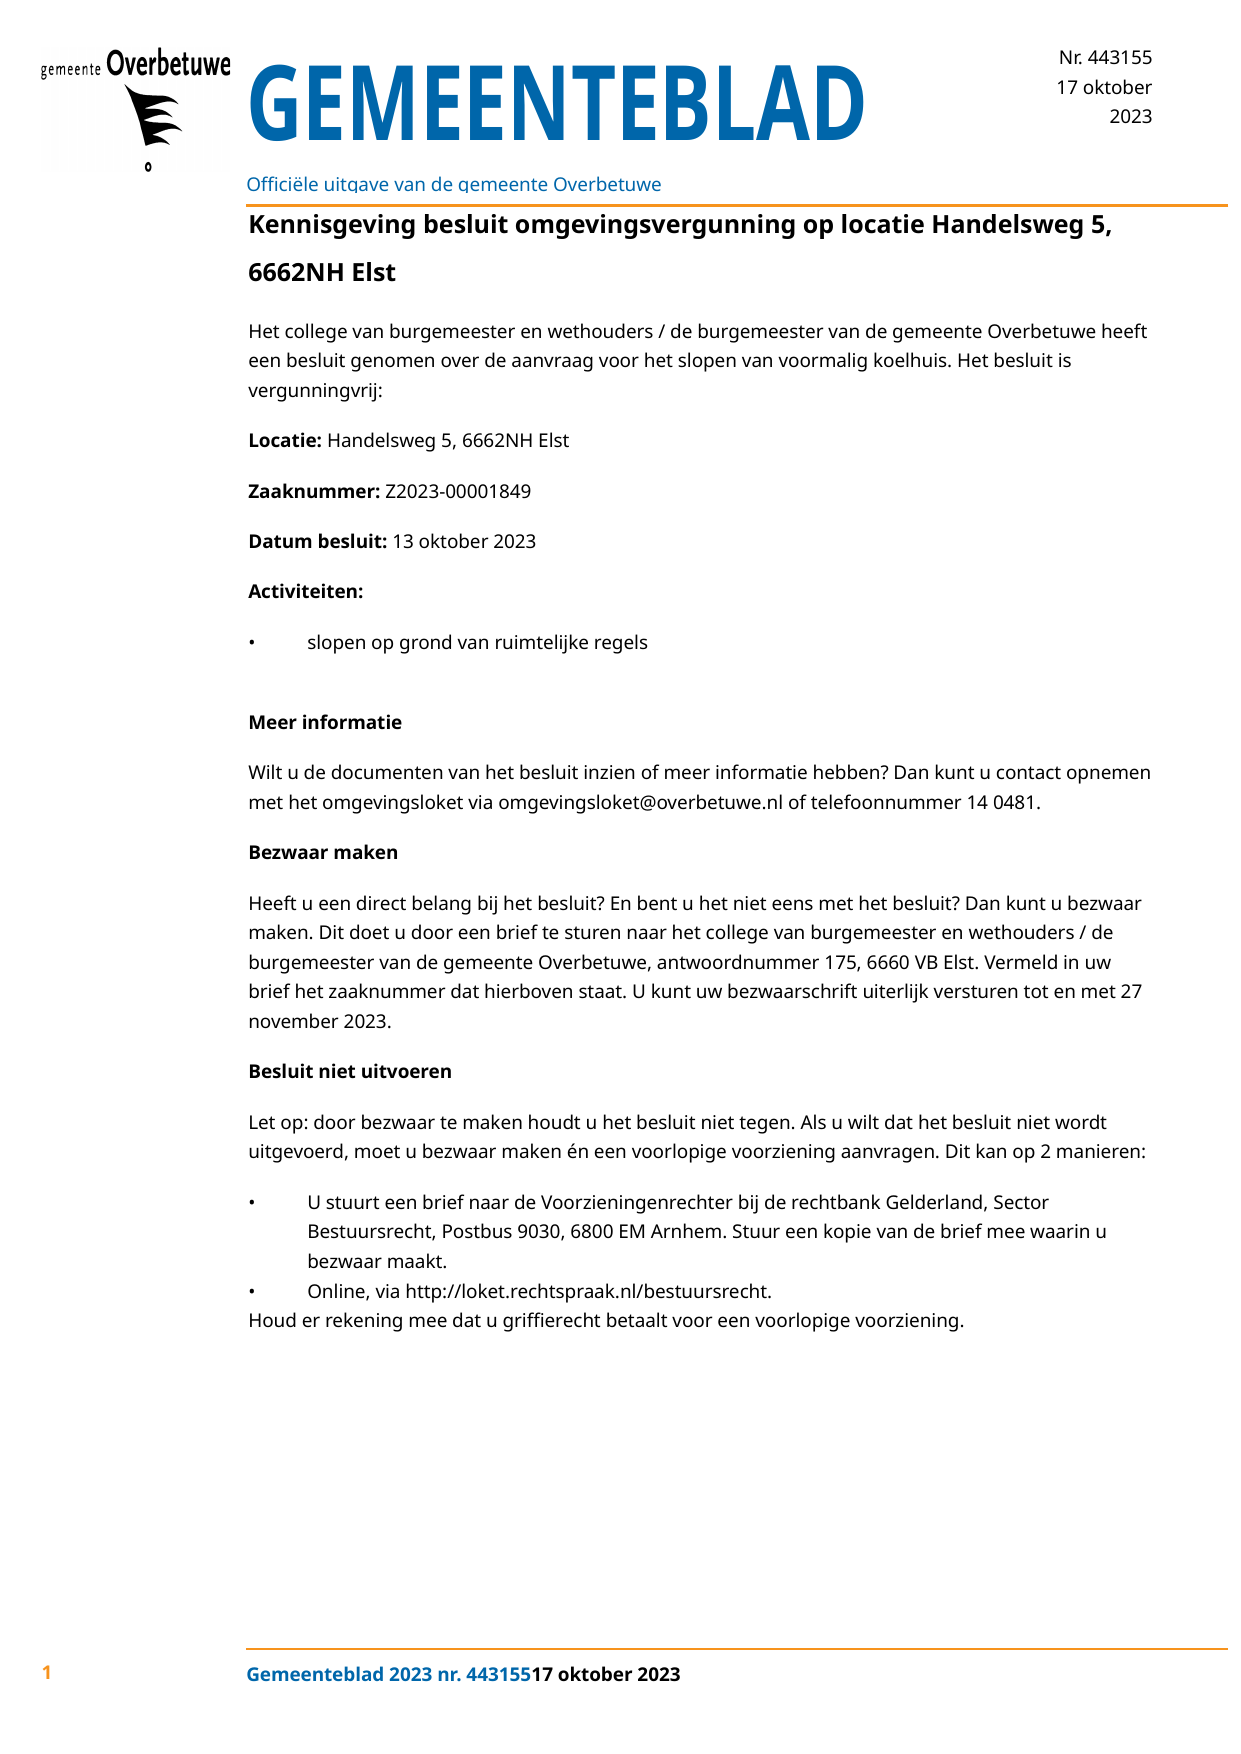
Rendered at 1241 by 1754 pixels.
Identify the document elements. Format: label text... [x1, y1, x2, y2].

text Activiteiten: [248, 579, 1152, 604]
text Let op: door bezwaar te maken houdt u het besluit niet tegen. Als u wilt dat het besluit niet wordt uitgevoerd, moet u bezwaar maken én een voorlopige voorziening aanvragen. Dit kan op 2 manieren: [248, 1109, 1152, 1164]
text Het college van burgemeester en wethouders / de burgemeester van de gemeente Overbetuwe heeft een besluit genomen over de aanvraag voor het slopen van voormalig koelhuis. Het besluit is vergunningvrij: [248, 318, 1152, 403]
text Houd er rekening mee dat u griffierecht betaalt voor een voorlopige voorziening. [248, 1307, 1152, 1333]
text Datum besluit: 13 oktober 2023 [248, 528, 1152, 554]
list slopen op grond van ruimtelijke regels [248, 629, 1152, 655]
text Wilt u de documenten van het besluit inzien of meer informatie hebben? Dan kunt u contact opnemen met het omgevingsloket via omgevingsloket@overbetuwe.nl of telefoonnummer 14 0481. [248, 759, 1152, 815]
text Bezwaar maken [248, 839, 1152, 865]
text Kennisgeving besluit omgevingsvergunning op locatie Handelsweg 5, 6662NH Elst [248, 207, 1152, 288]
text Besluit niet uitvoeren [248, 1059, 1152, 1084]
text Zaaknummer: Z2023-00001849 [248, 478, 1152, 504]
list Online, via http://loket.rechtspraak.nl/bestuursrecht. [248, 1278, 1152, 1304]
text Heeft u een direct belang bij het besluit? En bent u het niet eens met het besluit? Dan kunt u bezwaar maken. Dit doet u door een brief te sturen naar het college van burgemeester en wethouders / de burgemeester van de gemeente Overbetuwe, antwoordnummer 175, 6660 VB Elst. Vermeld in uw brief het zaaknummer dat hierboven staat. U kunt uw bezwaarschrift uiterlijk versturen tot en met 27 november 2023. [248, 890, 1152, 1034]
list U stuurt een brief naar de Voorzieningenrechter bij de rechtbank Gelderland, Sector Bestuursrecht, Postbus 9030, 6800 EM Arnhem. Stuur een kopie van de brief mee waarin u bezwaar maakt. [248, 1189, 1152, 1274]
text Locatie: Handelsweg 5, 6662NH Elst [248, 427, 1152, 453]
picture [41, 47, 231, 172]
text Meer informatie [248, 709, 1152, 735]
